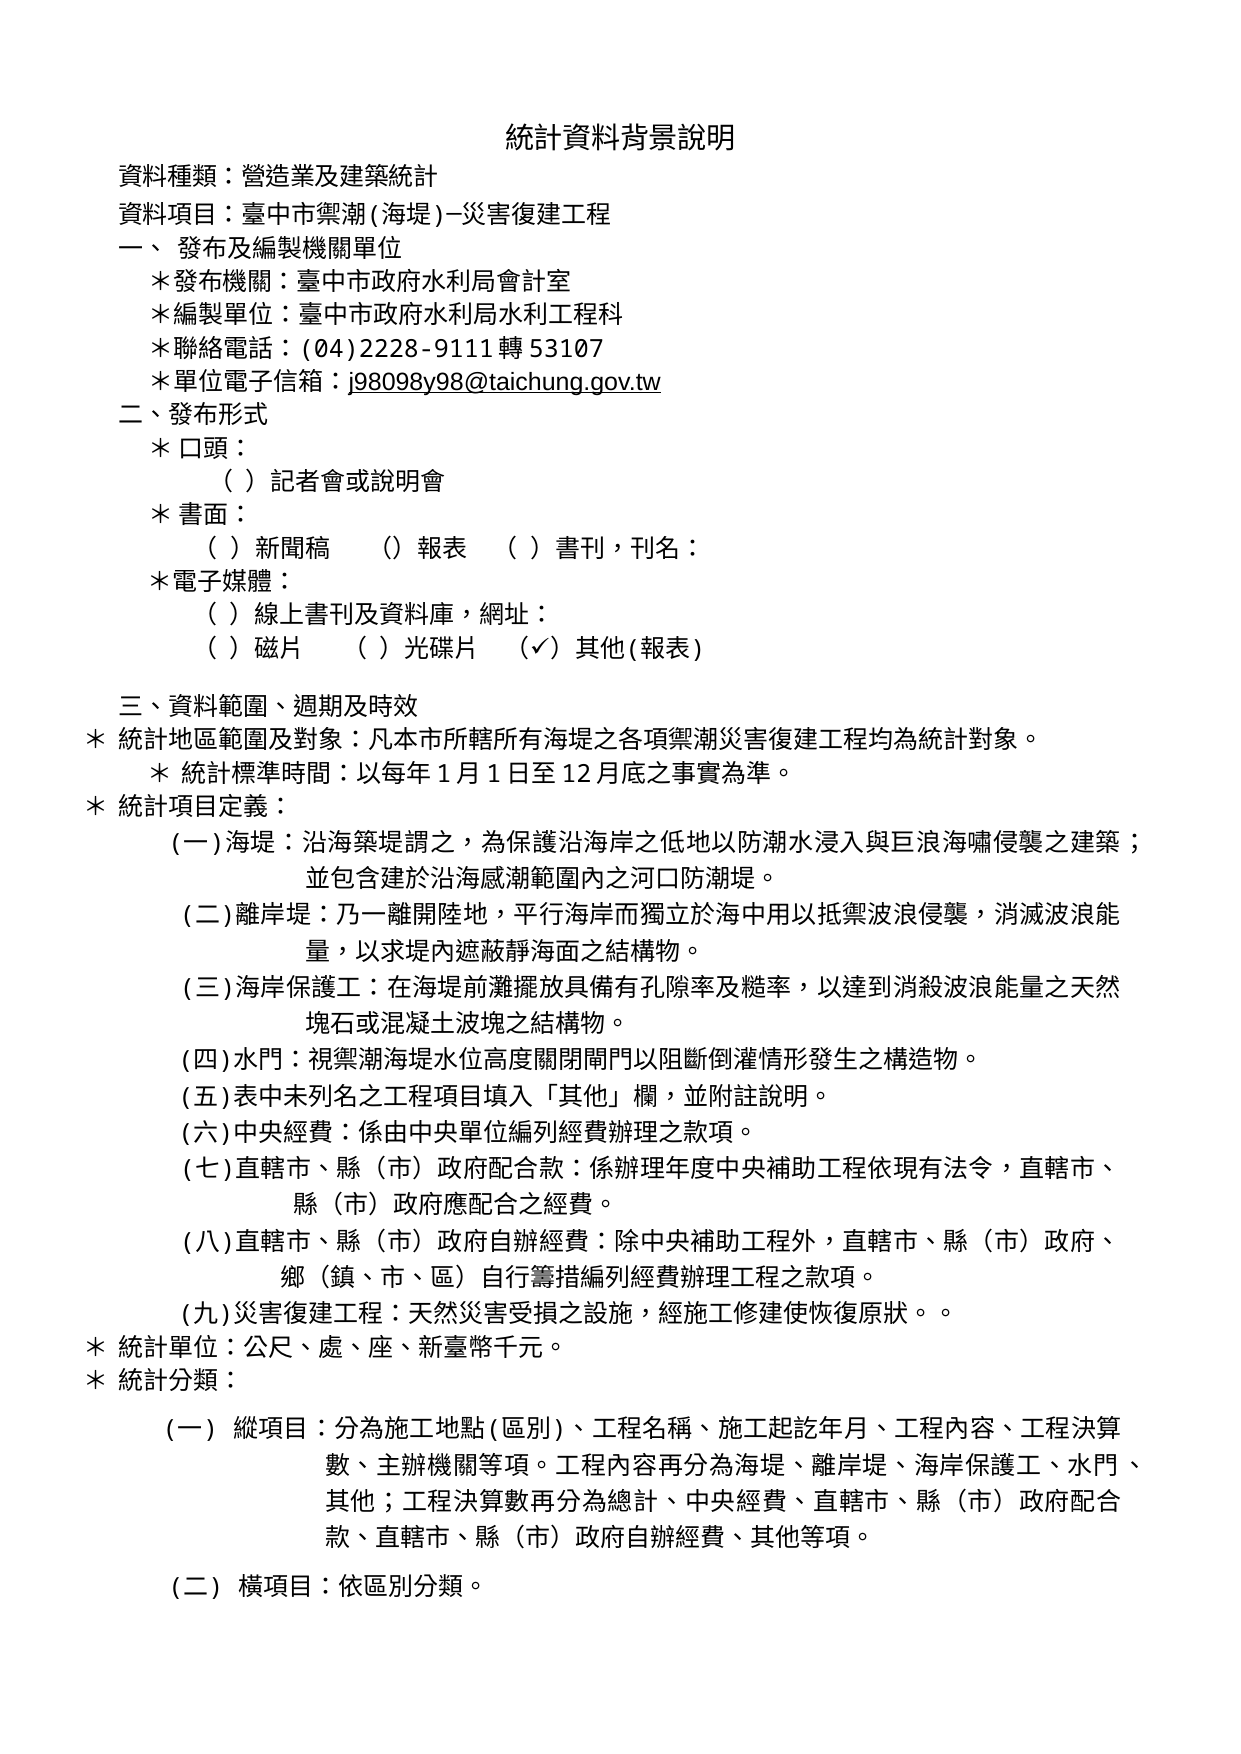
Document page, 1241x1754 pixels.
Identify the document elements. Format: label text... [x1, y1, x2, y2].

text (三)海岸保護工：在海堤前灘擺放具備有孔隙率及糙率，以達到消殺波浪能量之天然塊石或混凝土波塊之結構物。 [118, 967, 1122, 1040]
list 口頭： [149, 431, 1122, 464]
list 書面： [149, 497, 1122, 531]
text ＊電子媒體： [148, 564, 1122, 597]
list 統計地區範圍及對象：凡本市所轄所有海堤之各項禦潮災害復建工程均為統計對象。 [83, 722, 1122, 756]
text 資料項目：臺中市禦潮(海堤)─災害復建工程 [118, 193, 1122, 231]
text ＊單位電子信箱：j98098y98@taichung.gov.tw [149, 364, 1122, 397]
text (二)離岸堤：乃一離開陸地，平行海岸而獨立於海中用以抵禦波浪侵襲，消滅波浪能量，以求堤內遮蔽靜海面之結構物。 [118, 895, 1122, 967]
text 統計資料背景說明 [118, 118, 1122, 156]
text 二、發布形式 [118, 397, 1122, 431]
text （ ）線上書刊及資料庫，網址： [182, 597, 1122, 631]
list 發布及編製機關單位 [118, 231, 1122, 264]
list 統計項目定義： [83, 789, 1122, 822]
text (二) 橫項目：依區別分類。 [168, 1566, 1122, 1603]
text ＊聯絡電話：(04)2228-9111轉53107 [149, 331, 1122, 364]
text （ ）新聞稿 （）報表 （ ）書刊，刊名： [148, 531, 1122, 564]
text (一) 縱項目：分為施工地點(區別)、工程名稱、施工起訖年月、工程內容、工程決算數、主辦機關等項。工程內容再分為海堤、離岸堤、海岸保護工、水門、其他；工程決算數再分為總計、中央經費、直轄市、縣（市）政府配合款、直轄市、縣（市）政府自辦經費、其他等項。 [162, 1409, 1122, 1554]
text ＊編製單位：臺中市政府水利局水利工程科 [149, 297, 1122, 331]
text (一)海堤：沿海築堤謂之，為保護沿海岸之低地以防潮水浸入與巨浪海嘯侵襲之建築；並包含建於沿海感潮範圍內之河口防潮堤。 [168, 822, 1122, 895]
text (八)直轄市、縣（市）政府自辦經費：除中央補助工程外，直轄市、縣（市）政府、鄉（鎮、市、區）自行籌措編列經費辦理工程之款項。 [118, 1221, 1122, 1293]
text ＊發布機關：臺中市政府水利局會計室 [149, 264, 1122, 297]
text (七)直轄市、縣（市）政府配合款：係辦理年度中央補助工程依現有法令，直轄市、縣（市）政府應配合之經費。 [118, 1148, 1122, 1221]
text 三、資料範圍、週期及時效 [118, 689, 1122, 722]
text （ ）磁片 （ ）光碟片 （）其他(報表) [182, 631, 1122, 664]
text 資料種類：營造業及建築統計 [118, 156, 1122, 193]
text (六)中央經費：係由中央單位編列經費辦理之款項。 [118, 1112, 1122, 1148]
list 統計單位：公尺、處、座、新臺幣千元。 [83, 1330, 1122, 1363]
text ＊ 統計標準時間：以每年1月1日至12月底之事實為準。 [118, 756, 1122, 789]
list 統計分類： [83, 1363, 1122, 1396]
text (五)表中未列名之工程項目填入「其他」欄，並附註說明。 [118, 1076, 1122, 1112]
text （ ）記者會或說明會 [118, 464, 1122, 497]
text (九)災害復建工程：天然災害受損之設施，經施工修建使恢復原狀。。 [118, 1293, 1122, 1330]
text (四)水門：視禦潮海堤水位高度關閉閘門以阻斷倒灌情形發生之構造物。 [118, 1040, 1122, 1076]
